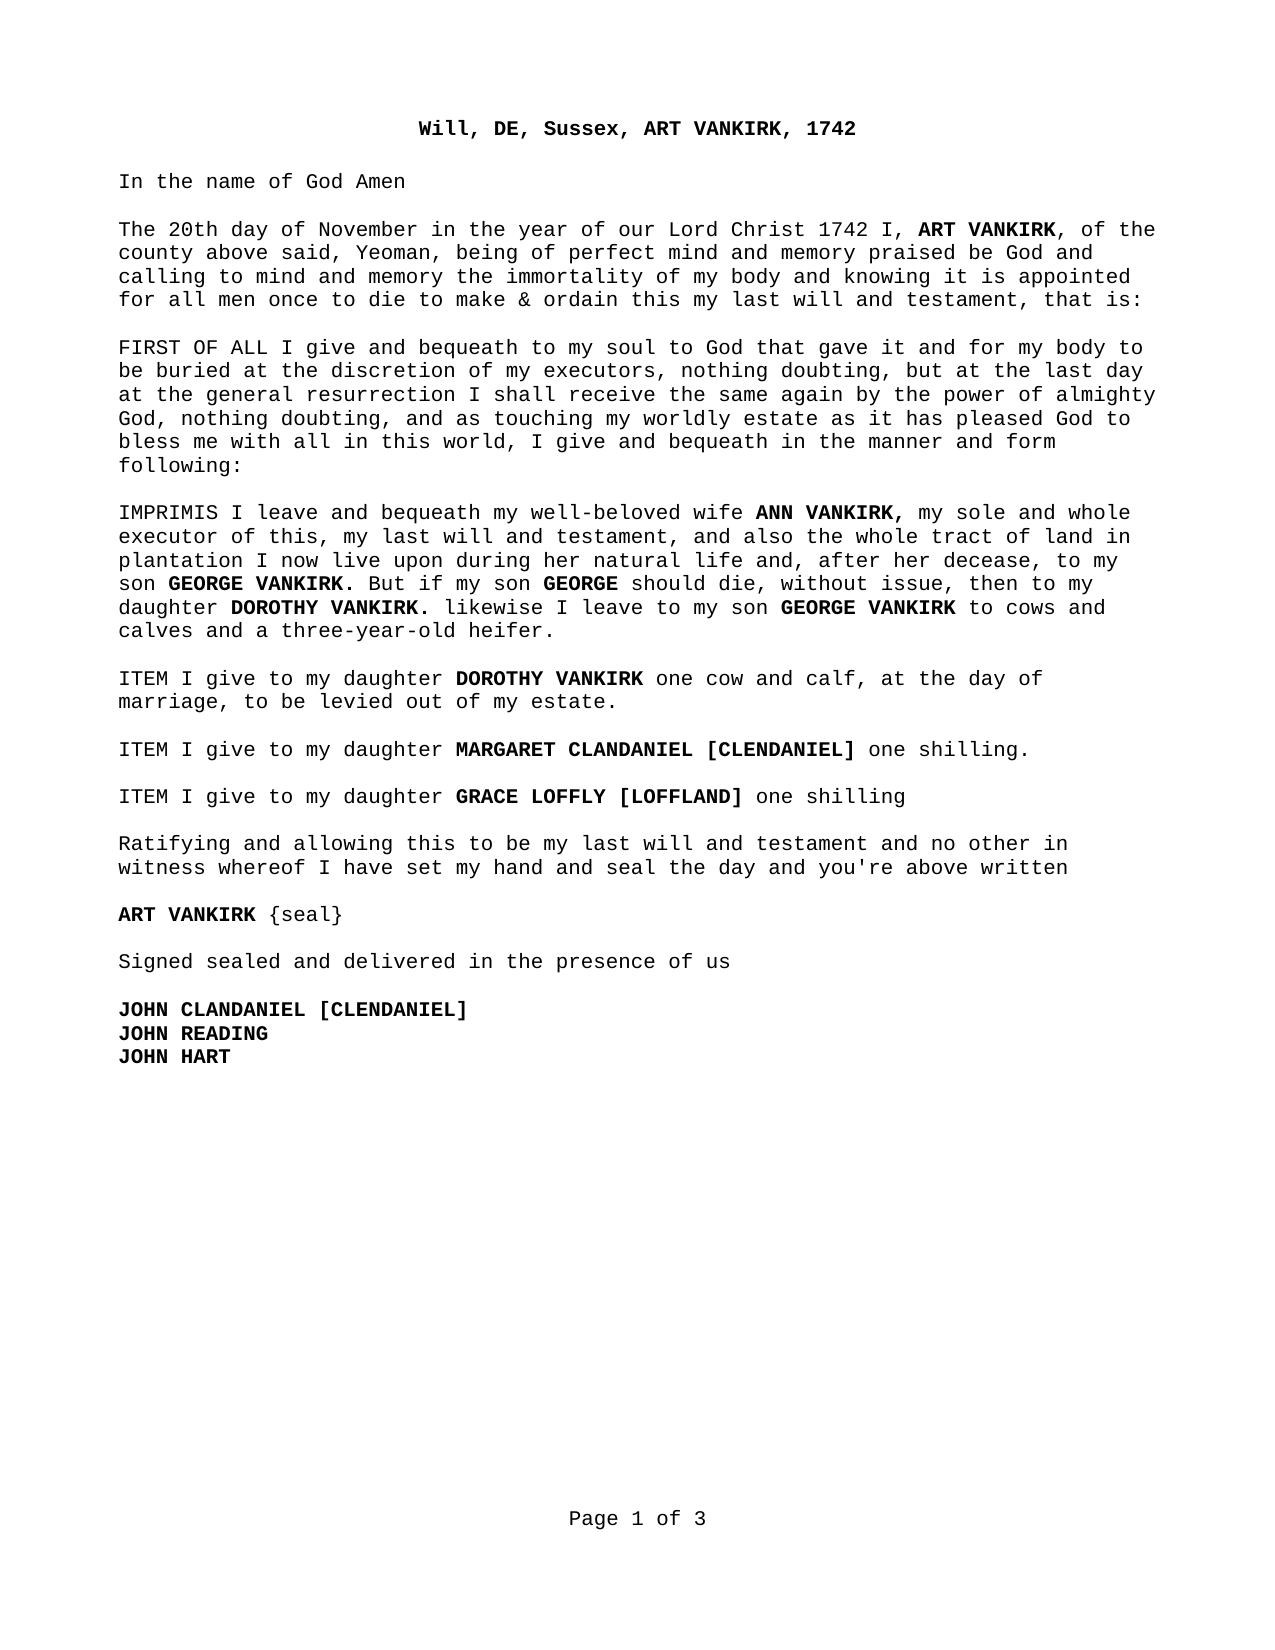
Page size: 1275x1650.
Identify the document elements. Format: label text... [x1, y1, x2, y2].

text Item I give to my daughter Dorothy Vankirk one cow and calf, at the day of marriage, to be levied out of my estate. [118, 668, 1157, 715]
text Signed sealed and delivered in the presence of us [118, 952, 1157, 975]
text Item I give to my daughter Margaret clandaniel [CLENDANIEL] one shilling. [118, 739, 1157, 762]
text Item I give to my daughter Grace LOFFLY [LOFFLAND] one shilling [118, 786, 1157, 810]
text Imprimis I leave and bequeath my well-beloved wife ann Vankirk, my sole and whole executor of this, my last will and testament, and also the whole tract of land in plantation I now live upon during her natural life and, after her decease, to my son George Vankirk. But if my son George should die, without issue, then to my daughter Dorothy Vankirk. likewise I leave to my son George Vankirk to cows and calves and a three-year-old heifer. [118, 502, 1157, 644]
text In the name of God Amen [118, 171, 1157, 195]
text Ratifying and allowing this to be my last will and testament and no other in witness whereof I have set my hand and seal the day and you're above written [118, 833, 1157, 881]
text Art Vankirk {seal} [118, 904, 1157, 928]
text First of all I give and bequeath to my soul to God that gave it and for my body to be buried at the discretion of my executors, nothing doubting, but at the last day at the general resurrection I shall receive the same again by the power of almighty God, nothing doubting, and as touching my worldly estate as it has pleased God to bless me with all in this world, I give and bequeath in the manner and form following: [118, 337, 1157, 479]
text John reading [118, 1022, 1157, 1046]
text John clandaniel [CLENDANIEL] [118, 999, 1157, 1022]
text John Hart [118, 1046, 1157, 1070]
text The 20th day of November in the year of our Lord Christ 1742 I, Art Vankirk, of the county above said, Yeoman, being of perfect mind and memory praised be God and calling to mind and memory the immortality of my body and knowing it is appointed for all men once to die to make & ordain this my last will and testament, that is: [118, 218, 1157, 313]
